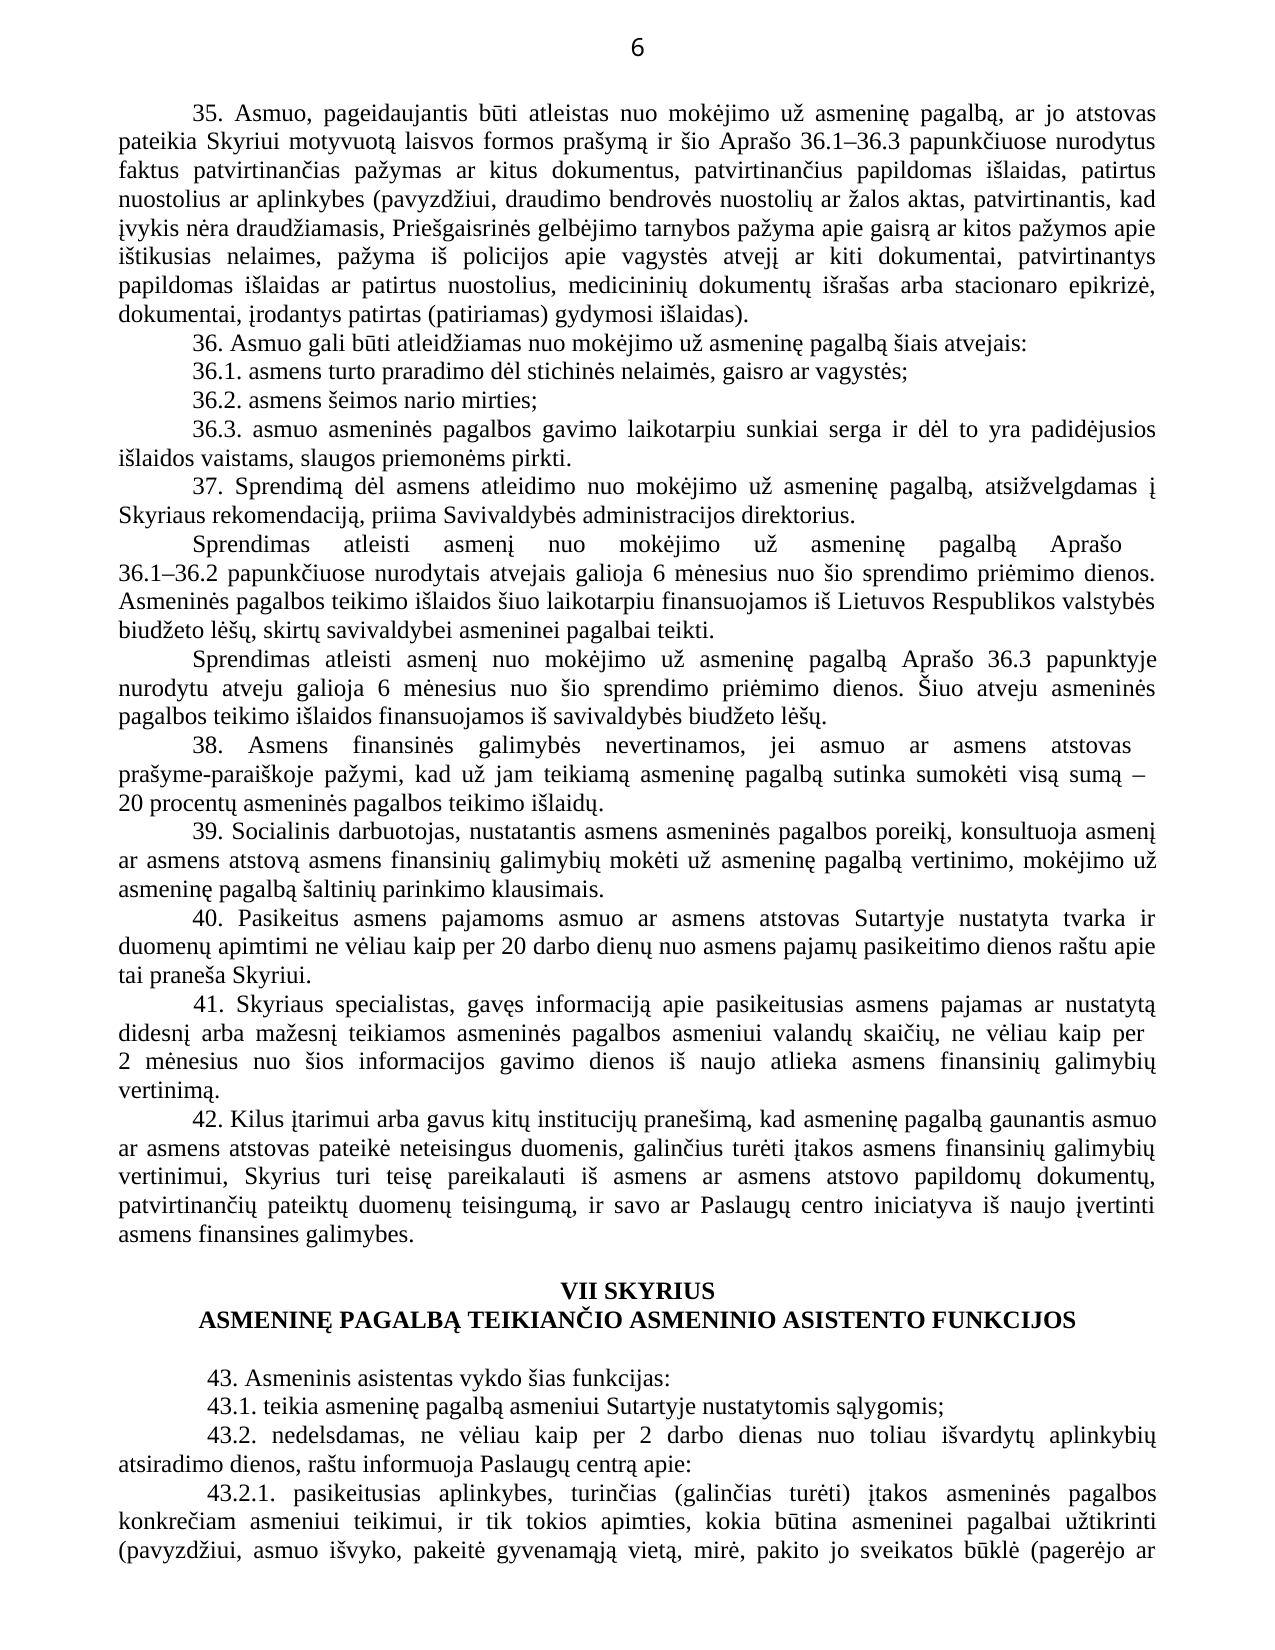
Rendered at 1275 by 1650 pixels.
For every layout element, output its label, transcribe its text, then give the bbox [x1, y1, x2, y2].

text 43.1. teikia asmeninę pagalbą asmeniui Sutartyje nustatytomis sąlygomis; [118, 1391, 1157, 1420]
text VII SKYRIUS [118, 1276, 1157, 1305]
text ASMENINĘ PAGALBĄ TEIKIANČIO ASMENINIO ASISTENTO FUNKCIJOS [118, 1305, 1157, 1334]
text 37. Sprendimą dėl asmens atleidimo nuo mokėjimo už asmeninę pagalbą, atsižvelgdamas į Skyriaus rekomendaciją, priima Savivaldybės administracijos direktorius. [118, 471, 1157, 529]
text 36.2. asmens šeimos nario mirties; [118, 385, 1157, 414]
text 38. Asmens finansinės galimybės nevertinamos, jei asmuo ar asmens atstovas prašyme-paraiškoje pažymi, kad už jam teikiamą asmeninę pagalbą sutinka sumokėti visą sumą – 20 procentų asmeninės pagalbos teikimo išlaidų. [118, 730, 1157, 816]
text 43.2. nedelsdamas, ne vėliau kaip per 2 darbo dienas nuo toliau išvardytų aplinkybių atsiradimo dienos, raštu informuoja Paslaugų centrą apie: [118, 1420, 1157, 1478]
text 36. Asmuo gali būti atleidžiamas nuo mokėjimo už asmeninę pagalbą šiais atvejais: [118, 328, 1157, 356]
text 42. Kilus įtarimui arba gavus kitų institucijų pranešimą, kad asmeninę pagalbą gaunantis asmuo ar asmens atstovas pateikė neteisingus duomenis, galinčius turėti įtakos asmens finansinių galimybių vertinimui, Skyrius turi teisę pareikalauti iš asmens ar asmens atstovo papildomų dokumentų, patvirtinančių pateiktų duomenų teisingumą, ir savo ar Paslaugų centro iniciatyva iš naujo įvertinti asmens finansines galimybes. [118, 1104, 1157, 1248]
text Sprendimas atleisti asmenį nuo mokėjimo už asmeninę pagalbą Aprašo 36.1–36.2 papunkčiuose nurodytais atvejais galioja 6 mėnesius nuo šio sprendimo priėmimo dienos. Asmeninės pagalbos teikimo išlaidos šiuo laikotarpiu finansuojamos iš Lietuvos Respublikos valstybės biudžeto lėšų, skirtų savivaldybei asmeninei pagalbai teikti. [118, 529, 1157, 644]
text 39. Socialinis darbuotojas, nustatantis asmens asmeninės pagalbos poreikį, konsultuoja asmenį ar asmens atstovą asmens finansinių galimybių mokėti už asmeninę pagalbą vertinimo, mokėjimo už asmeninę pagalbą šaltinių parinkimo klausimais. [118, 816, 1157, 903]
text 40. Pasikeitus asmens pajamoms asmuo ar asmens atstovas Sutartyje nustatyta tvarka ir duomenų apimtimi ne vėliau kaip per 20 darbo dienų nuo asmens pajamų pasikeitimo dienos raštu apie tai praneša Skyriui. [118, 903, 1157, 989]
text 43.2.1. pasikeitusias aplinkybes, turinčias (galinčias turėti) įtakos asmeninės pagalbos konkrečiam asmeniui teikimui, ir tik tokios apimties, kokia būtina asmeninei pagalbai užtikrinti (pavyzdžiui, asmuo išvyko, pakeitė gyvenamąją vietą, mirė, pakito jo sveikatos būklė (pagerėjo ar [118, 1478, 1157, 1564]
text 43. Asmeninis asistentas vykdo šias funkcijas: [118, 1363, 1157, 1391]
text 36.3. asmuo asmeninės pagalbos gavimo laikotarpiu sunkiai serga ir dėl to yra padidėjusios išlaidos vaistams, slaugos priemonėms pirkti. [118, 414, 1157, 471]
text 35. Asmuo, pageidaujantis būti atleistas nuo mokėjimo už asmeninę pagalbą, ar jo atstovas pateikia Skyriui motyvuotą laisvos formos prašymą ir šio Aprašo 36.1–36.3 papunkčiuose nurodytus faktus patvirtinančias pažymas ar kitus dokumentus, patvirtinančius papildomas išlaidas, patirtus nuostolius ar aplinkybes (pavyzdžiui, draudimo bendrovės nuostolių ar žalos aktas, patvirtinantis, kad įvykis nėra draudžiamasis, Priešgaisrinės gelbėjimo tarnybos pažyma apie gaisrą ar kitos pažymos apie ištikusias nelaimes, pažyma iš policijos apie vagystės atvejį ar kiti dokumentai, patvirtinantys papildomas išlaidas ar patirtus nuostolius, medicininių dokumentų išrašas arba stacionaro epikrizė, dokumentai, įrodantys patirtas (patiriamas) gydymosi išlaidas). [118, 98, 1157, 328]
text 41. Skyriaus specialistas, gavęs informaciją apie pasikeitusias asmens pajamas ar nustatytą didesnį arba mažesnį teikiamos asmeninės pagalbos asmeniui valandų skaičių, ne vėliau kaip per 2 mėnesius nuo šios informacijos gavimo dienos iš naujo atlieka asmens finansinių galimybių vertinimą. [118, 989, 1157, 1104]
text Sprendimas atleisti asmenį nuo mokėjimo už asmeninę pagalbą Aprašo 36.3 papunktyje nurodytu atveju galioja 6 mėnesius nuo šio sprendimo priėmimo dienos. Šiuo atveju asmeninės pagalbos teikimo išlaidos finansuojamos iš savivaldybės biudžeto lėšų. [118, 644, 1157, 730]
text 36.1. asmens turto praradimo dėl stichinės nelaimės, gaisro ar vagystės; [118, 356, 1157, 385]
